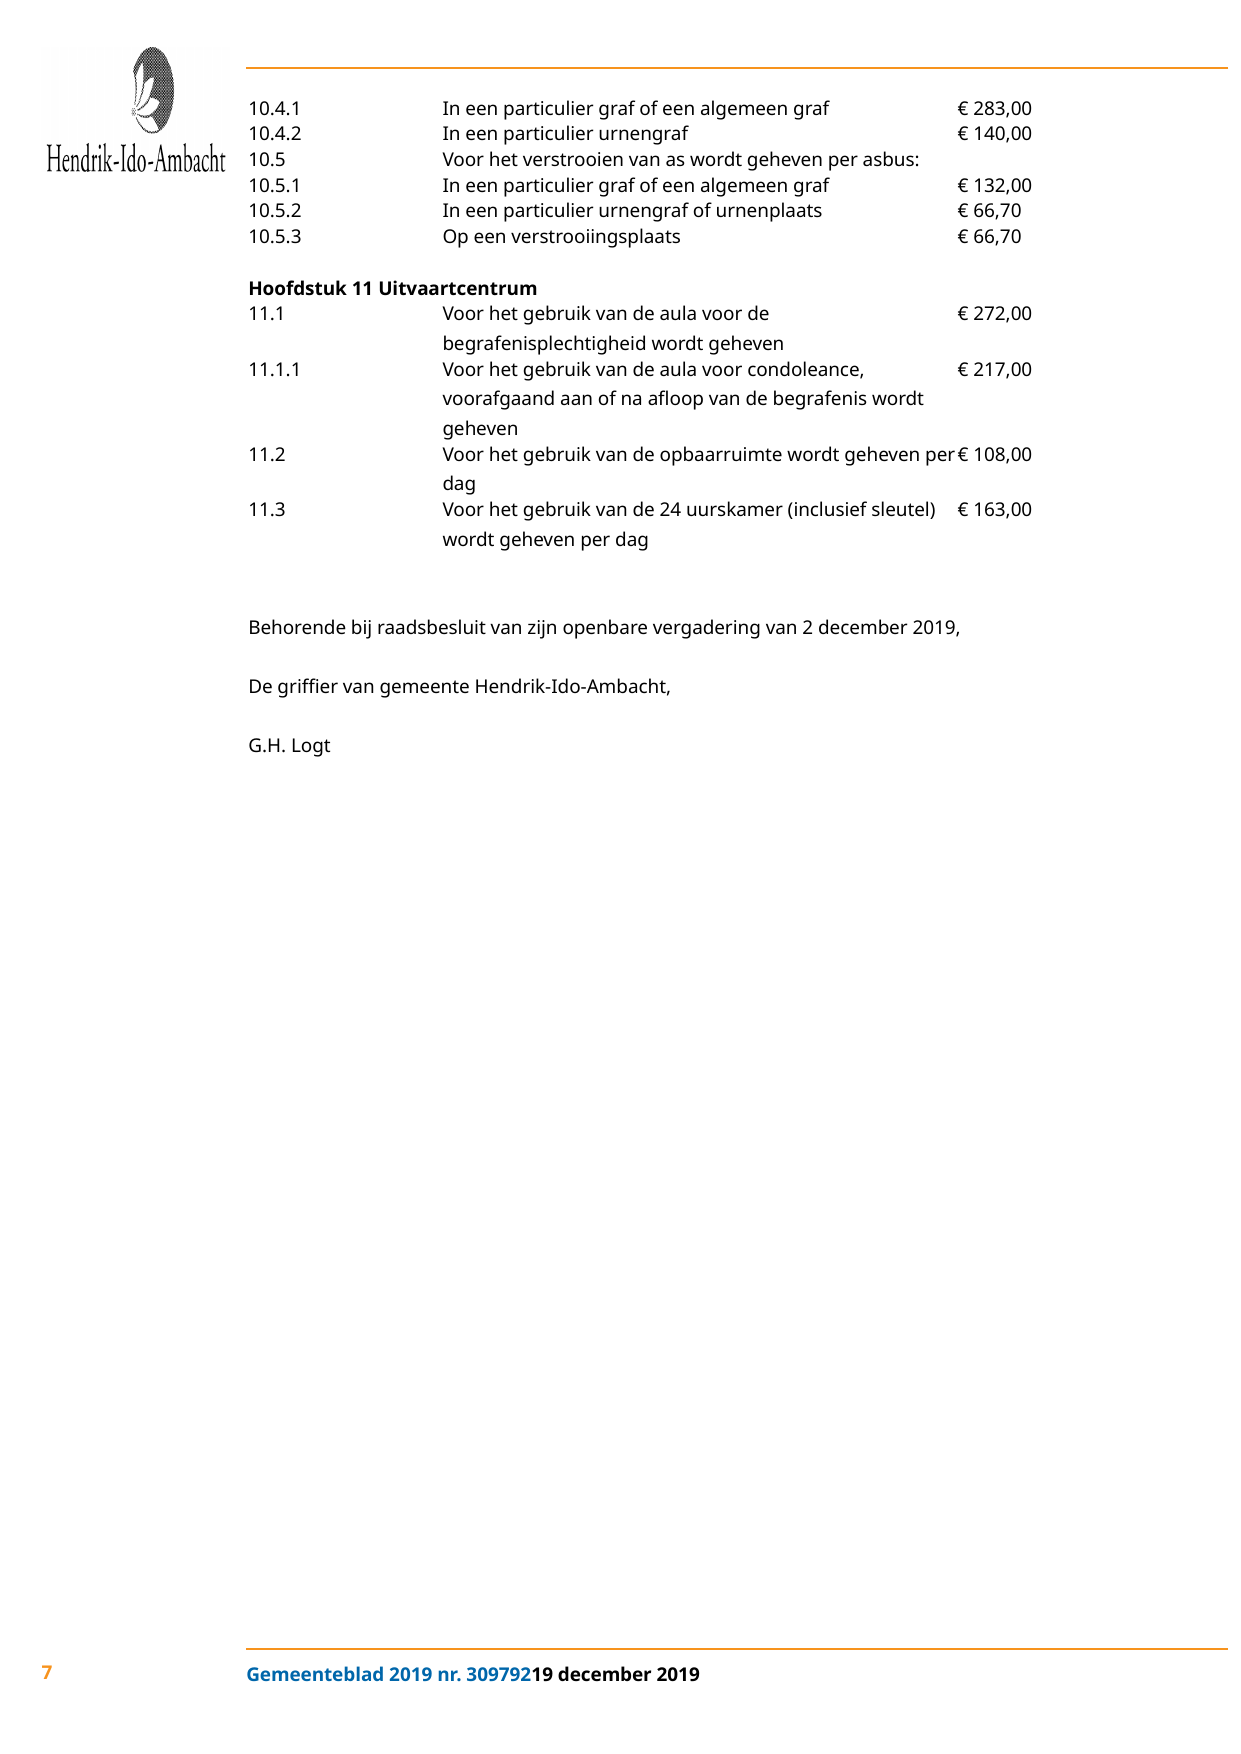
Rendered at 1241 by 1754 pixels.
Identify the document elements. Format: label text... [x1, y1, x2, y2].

table_cell 10.5.2 [248, 198, 442, 223]
table_cell € 66,70 [958, 224, 1152, 249]
table_cell € 140,00 [958, 121, 1152, 146]
table_cell Voor het gebruik van de 24 uurskamer (inclusief sleutel) wordt geheven per dag [442, 496, 957, 551]
table_cell € 66,70 [958, 198, 1152, 223]
table_cell In een particulier graf of een algemeen graf [442, 172, 957, 198]
table_cell € 163,00 [958, 496, 1152, 551]
table_cell € 283,00 [958, 95, 1152, 121]
table_cell Voor het gebruik van de opbaarruimte wordt geheven per dag [442, 441, 957, 496]
table_cell Voor het verstrooien van as wordt geheven per asbus: [442, 146, 957, 172]
table_cell [248, 249, 1152, 275]
table_cell In een particulier urnengraf of urnenplaats [442, 198, 957, 223]
table_cell Hoofdstuk 11 Uitvaartcentrum [248, 275, 1152, 301]
table_cell € 108,00 [958, 441, 1152, 496]
text De griffier van gemeente Hendrik-Ido-Ambacht, [248, 673, 1152, 699]
table_cell 10.5 [248, 146, 442, 172]
table_cell 11.3 [248, 496, 442, 551]
table_cell In een particulier graf of een algemeen graf [442, 95, 957, 121]
table_cell 10.5.1 [248, 172, 442, 198]
table_cell Op een verstrooiingsplaats [442, 224, 957, 249]
text G.H. Logt [248, 732, 1152, 758]
table_cell € 272,00 [958, 301, 1152, 356]
table_cell 10.4.2 [248, 121, 442, 146]
table_cell € 132,00 [958, 172, 1152, 198]
text Behorende bij raadsbesluit van zijn openbare vergadering van 2 december 2019, [248, 614, 1152, 639]
table_cell Voor het gebruik van de aula voor condoleance, voorafgaand aan of na afloop van de begrafenis wordt geheven [442, 356, 957, 441]
picture [41, 47, 231, 172]
table_cell 11.2 [248, 441, 442, 496]
table_cell 10.5.3 [248, 224, 442, 249]
table_cell 11.1.1 [248, 356, 442, 441]
table_cell Voor het gebruik van de aula voor de begrafenisplechtigheid wordt geheven [442, 301, 957, 356]
table_cell 11.1 [248, 301, 442, 356]
table_cell 10.4.1 [248, 95, 442, 121]
table_cell In een particulier urnengraf [442, 121, 957, 146]
table_cell € 217,00 [958, 356, 1152, 441]
table_cell [958, 146, 1152, 172]
